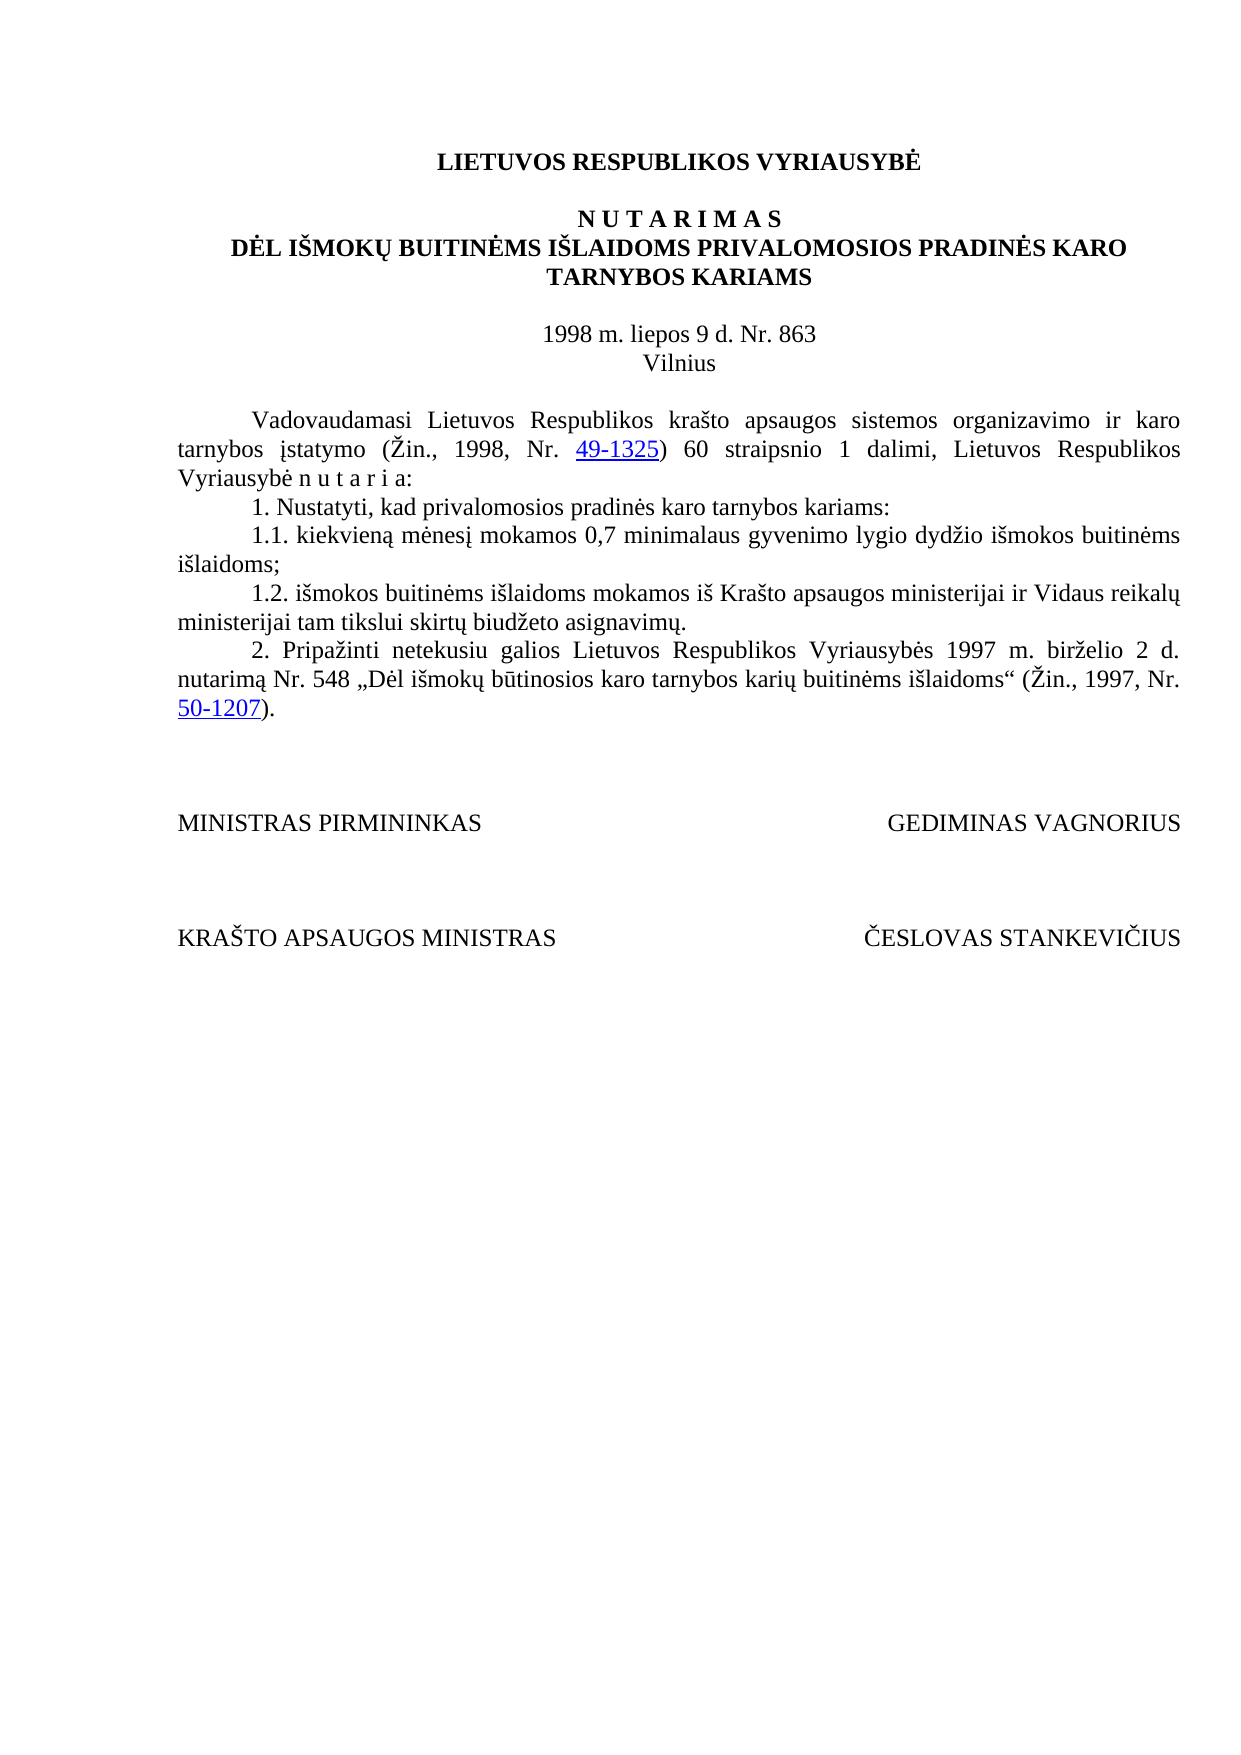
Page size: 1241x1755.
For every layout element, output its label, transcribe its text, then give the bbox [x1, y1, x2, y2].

text Vadovaudamasi Lietuvos Respublikos krašto apsaugos sistemos organizavimo ir karo tarnybos įstatymo (Žin., 1998, Nr. 49-1325) 60 straipsnio 1 dalimi, Lietuvos Respublikos Vyriausybė nutaria: [177, 406, 1181, 492]
text 2. Pripažinti netekusiu galios Lietuvos Respublikos Vyriausybės 1997 m. birželio 2 d. nutarimą Nr. 548 „Dėl išmokų būtinosios karo tarnybos karių buitinėms išlaidoms“ (Žin., 1997, Nr. 50-1207). [177, 636, 1181, 722]
text DĖL IŠMOKŲ BUITINĖMS IŠLAIDOMS PRIVALOMOSIOS PRADINĖS KARO TARNYBOS KARIAMS [177, 233, 1181, 291]
text MINISTRAS PIRMININKAS GEDIMINAS VAGNORIUS [177, 808, 1181, 837]
text 1.2. išmokos buitinėms išlaidoms mokamos iš Krašto apsaugos ministerijai ir Vidaus reikalų ministerijai tam tikslui skirtų biudžeto asignavimų. [177, 578, 1181, 636]
text Vilnius [177, 348, 1181, 377]
text N U T A R I M A S [177, 204, 1181, 233]
text 1. Nustatyti, kad privalomosios pradinės karo tarnybos kariams: [177, 492, 1181, 521]
text 1.1. kiekvieną mėnesį mokamos 0,7 minimalaus gyvenimo lygio dydžio išmokos buitinėms išlaidoms; [177, 521, 1181, 578]
text LIETUVOS RESPUBLIKOS VYRIAUSYBĖ [177, 147, 1181, 176]
text 1998 m. liepos 9 d. Nr. 863 [177, 319, 1181, 348]
text KRAŠTO APSAUGOS MINISTRAS ČESLOVAS STANKEVIČIUS [177, 923, 1181, 952]
